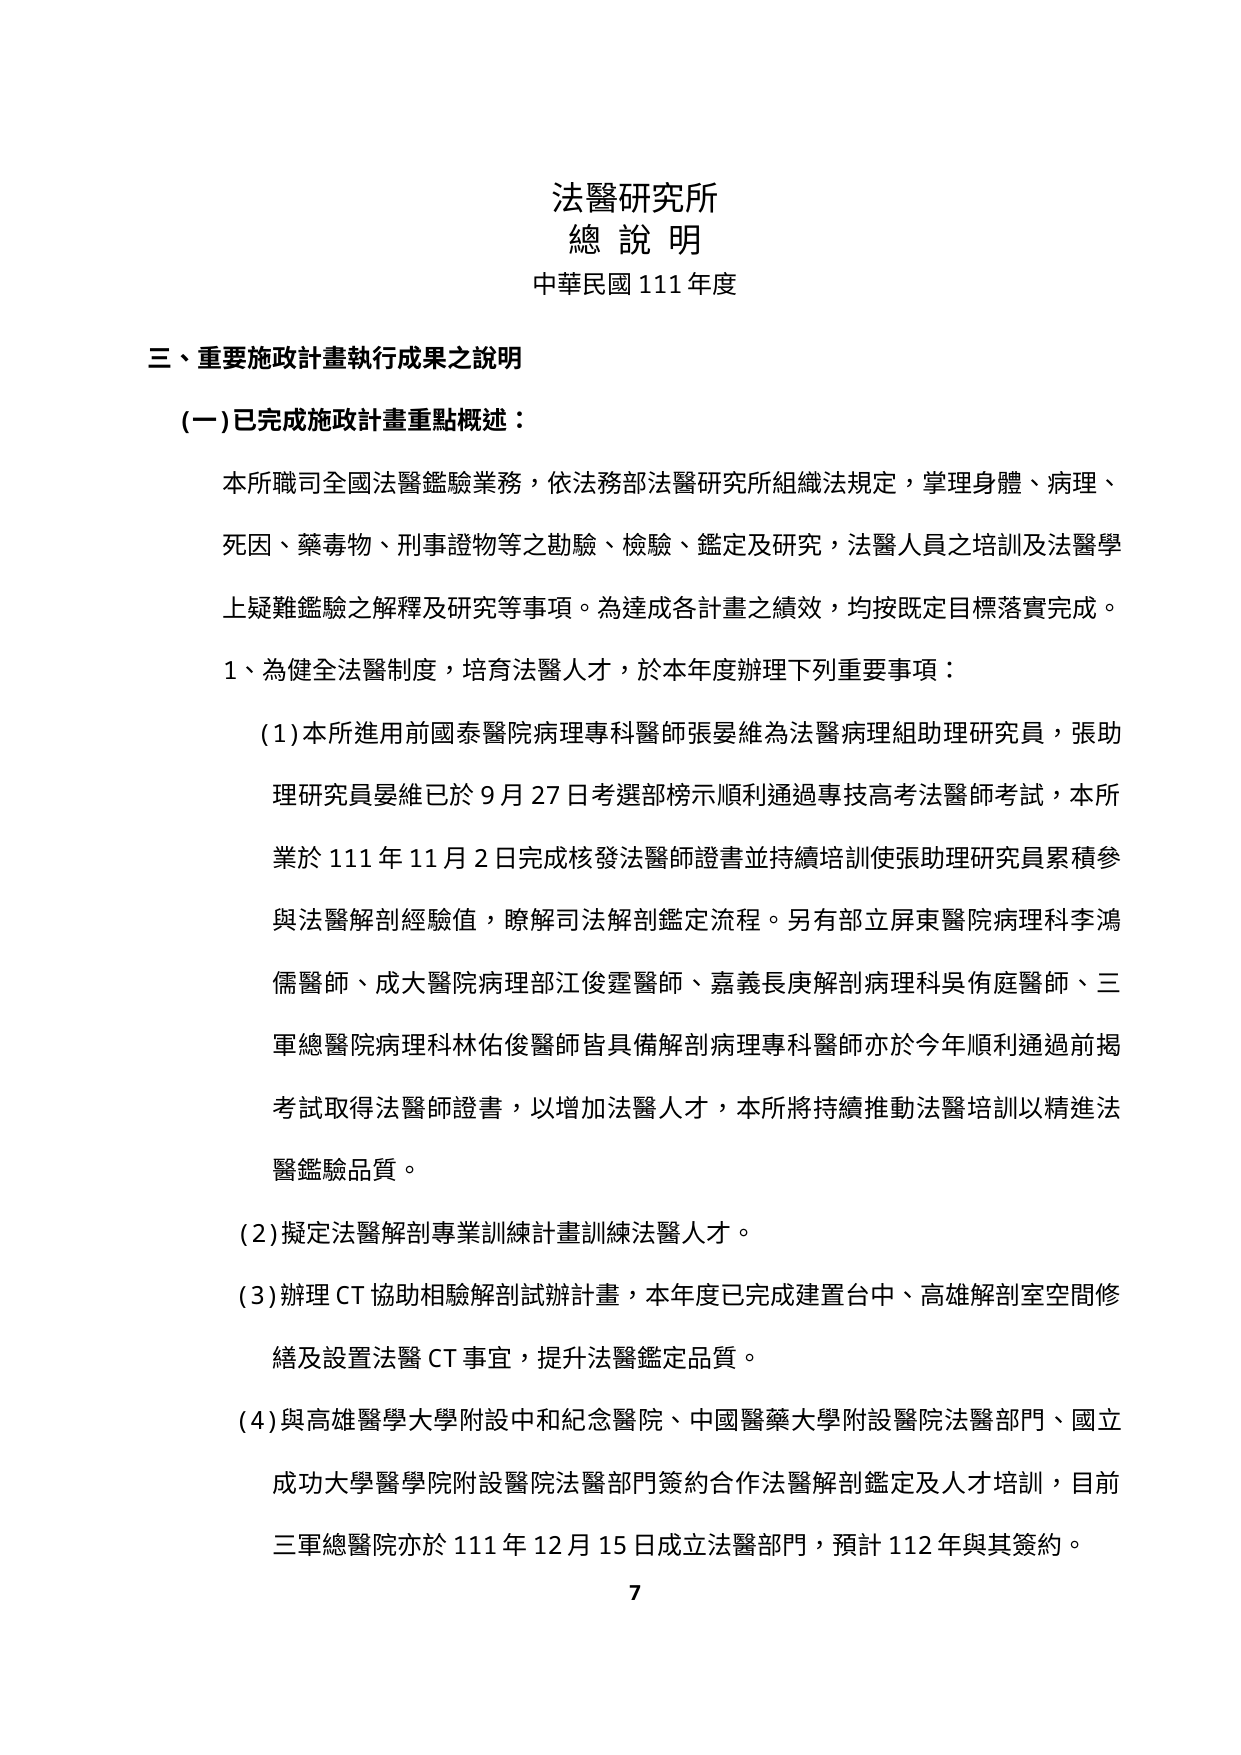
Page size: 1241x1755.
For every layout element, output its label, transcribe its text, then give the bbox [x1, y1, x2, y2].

text 三、重要施政計畫執行成果之說明 [148, 314, 1122, 377]
text (4)與高雄醫學大學附設中和紀念醫院、中國醫藥大學附設醫院法醫部門、國立成功大學醫學院附設醫院法醫部門簽約合作法醫解剖鑑定及人才培訓，目前三軍總醫院亦於111年12月15日成立法醫部門，預計112年與其簽約。 [235, 1377, 1122, 1564]
text (2)擬定法醫解剖專業訓練計畫訓練法醫人才。 [236, 1189, 1122, 1252]
text (一)已完成施政計畫重點概述： [148, 377, 1122, 439]
text (1)本所進用前國泰醫院病理專科醫師張晏維為法醫病理組助理研究員，張助理研究員晏維已於9月27日考選部榜示順利通過專技高考法醫師考試，本所業於111年11月2日完成核發法醫師證書並持續培訓使張助理研究員累積參與法醫解剖經驗值，瞭解司法解剖鑑定流程。另有部立屏東醫院病理科李鴻儒醫師、成大醫院病理部江俊霆醫師、嘉義長庚解剖病理科吳侑庭醫師、三軍總醫院病理科林佑俊醫師皆具備解剖病理專科醫師亦於今年順利通過前揭考試取得法醫師證書，以增加法醫人才，本所將持續推動法醫培訓以精進法醫鑑驗品質。 [148, 689, 1122, 1189]
text 本所職司全國法醫鑑驗業務，依法務部法醫研究所組織法規定，掌理身體、病理、死因、藥毒物、刑事證物等之勘驗、檢驗、鑑定及研究，法醫人員之培訓及法醫學上疑難鑑驗之解釋及研究等事項。為達成各計畫之績效，均按既定目標落實完成。 [222, 439, 1122, 627]
text (3)辦理CT協助相驗解剖試辦計畫，本年度已完成建置台中、高雄解剖室空間修繕及設置法醫CT事宜，提升法醫鑑定品質。 [235, 1252, 1122, 1377]
text 1、為健全法醫制度，培育法醫人才，於本年度辦理下列重要事項： [148, 627, 1122, 689]
